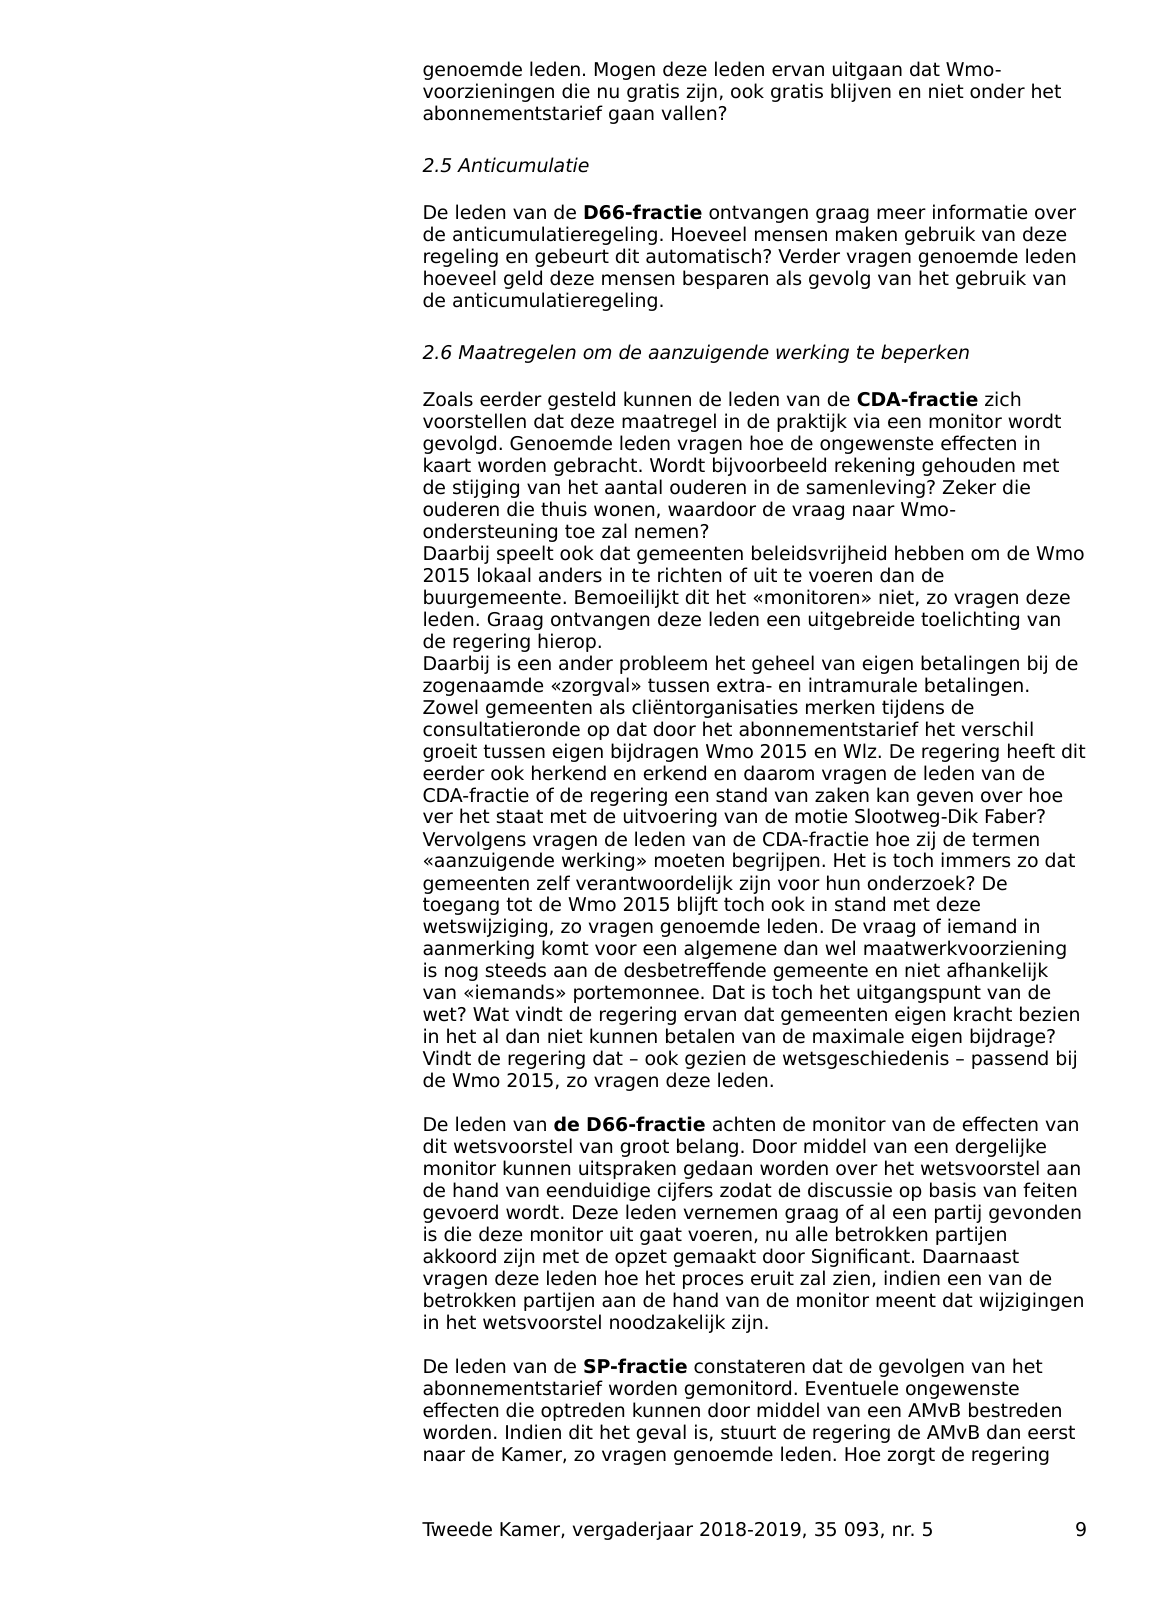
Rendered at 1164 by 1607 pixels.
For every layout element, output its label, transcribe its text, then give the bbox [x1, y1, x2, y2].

text De leden van de D66-fractie achten de monitor van de effecten van dit wetsvoorstel van groot belang. Door middel van een dergelijke monitor kunnen uitspraken gedaan worden over het wetsvoorstel aan de hand van eenduidige cijfers zodat de discussie op basis van feiten gevoerd wordt. Deze leden vernemen graag of al een partij gevonden is die deze monitor uit gaat voeren, nu alle betrokken partijen akkoord zijn met de opzet gemaakt door Significant. Daarnaast vragen deze leden hoe het proces eruit zal zien, indien een van de betrokken partijen aan de hand van de monitor meent dat wijzigingen in het wetsvoorstel noodzakelijk zijn. [422, 1114, 1087, 1334]
subtitle 2.5 Anticumulatie [422, 155, 1087, 177]
text De leden van de D66-fractie ontvangen graag meer informatie over de anticumulatieregeling. Hoeveel mensen maken gebruik van deze regeling en gebeurt dit automatisch? Verder vragen genoemde leden hoeveel geld deze mensen besparen als gevolg van het gebruik van de anticumulatieregeling. [422, 202, 1087, 312]
text genoemde leden. Mogen deze leden ervan uitgaan dat Wmo-voorzieningen die nu gratis zijn, ook gratis blijven en niet onder het abonnementstarief gaan vallen? [422, 59, 1087, 125]
subtitle 2.6 Maatregelen om de aanzuigende werking te beperken [422, 342, 1087, 364]
text Vervolgens vragen de leden van de CDA-fractie hoe zij de termen «aanzuigende werking» moeten begrijpen. Het is toch immers zo dat gemeenten zelf verantwoordelijk zijn voor hun onderzoek? De toegang tot de Wmo 2015 blijft toch ook in stand met deze wetswijziging, zo vragen genoemde leden. De vraag of iemand in aanmerking komt voor een algemene dan wel maatwerkvoorziening is nog steeds aan de desbetreffende gemeente en niet afhankelijk van «iemands» portemonnee. Dat is toch het uitgangspunt van de wet? Wat vindt de regering ervan dat gemeenten eigen kracht bezien in het al dan niet kunnen betalen van de maximale eigen bijdrage? Vindt de regering dat – ook gezien de wetsgeschiedenis – passend bij de Wmo 2015, zo vragen deze leden. [422, 828, 1087, 1092]
text Daarbij is een ander probleem het geheel van eigen betalingen bij de zogenaamde «zorgval» tussen extra- en intramurale betalingen. Zowel gemeenten als cliëntorganisaties merken tijdens de consultatieronde op dat door het abonnementstarief het verschil groeit tussen eigen bijdragen Wmo 2015 en Wlz. De regering heeft dit eerder ook herkend en erkend en daarom vragen de leden van de CDA-fractie of de regering een stand van zaken kan geven over hoe ver het staat met de uitvoering van de motie Slootweg-Dik Faber? [422, 653, 1087, 828]
text Daarbij speelt ook dat gemeenten beleidsvrijheid hebben om de Wmo 2015 lokaal anders in te richten of uit te voeren dan de buurgemeente. Bemoeilijkt dit het «monitoren» niet, zo vragen deze leden. Graag ontvangen deze leden een uitgebreide toelichting van de regering hierop. [422, 543, 1087, 653]
text Zoals eerder gesteld kunnen de leden van de CDA-fractie zich voorstellen dat deze maatregel in de praktijk via een monitor wordt gevolgd. Genoemde leden vragen hoe de ongewenste effecten in kaart worden gebracht. Wordt bijvoorbeeld rekening gehouden met de stijging van het aantal ouderen in de samenleving? Zeker die ouderen die thuis wonen, waardoor de vraag naar Wmo-ondersteuning toe zal nemen? [422, 389, 1087, 543]
text De leden van de SP-fractie constateren dat de gevolgen van het abonnementstarief worden gemonitord. Eventuele ongewenste effecten die optreden kunnen door middel van een AMvB bestreden worden. Indien dit het geval is, stuurt de regering de AMvB dan eerst naar de Kamer, zo vragen genoemde leden. Hoe zorgt de regering [422, 1356, 1087, 1466]
